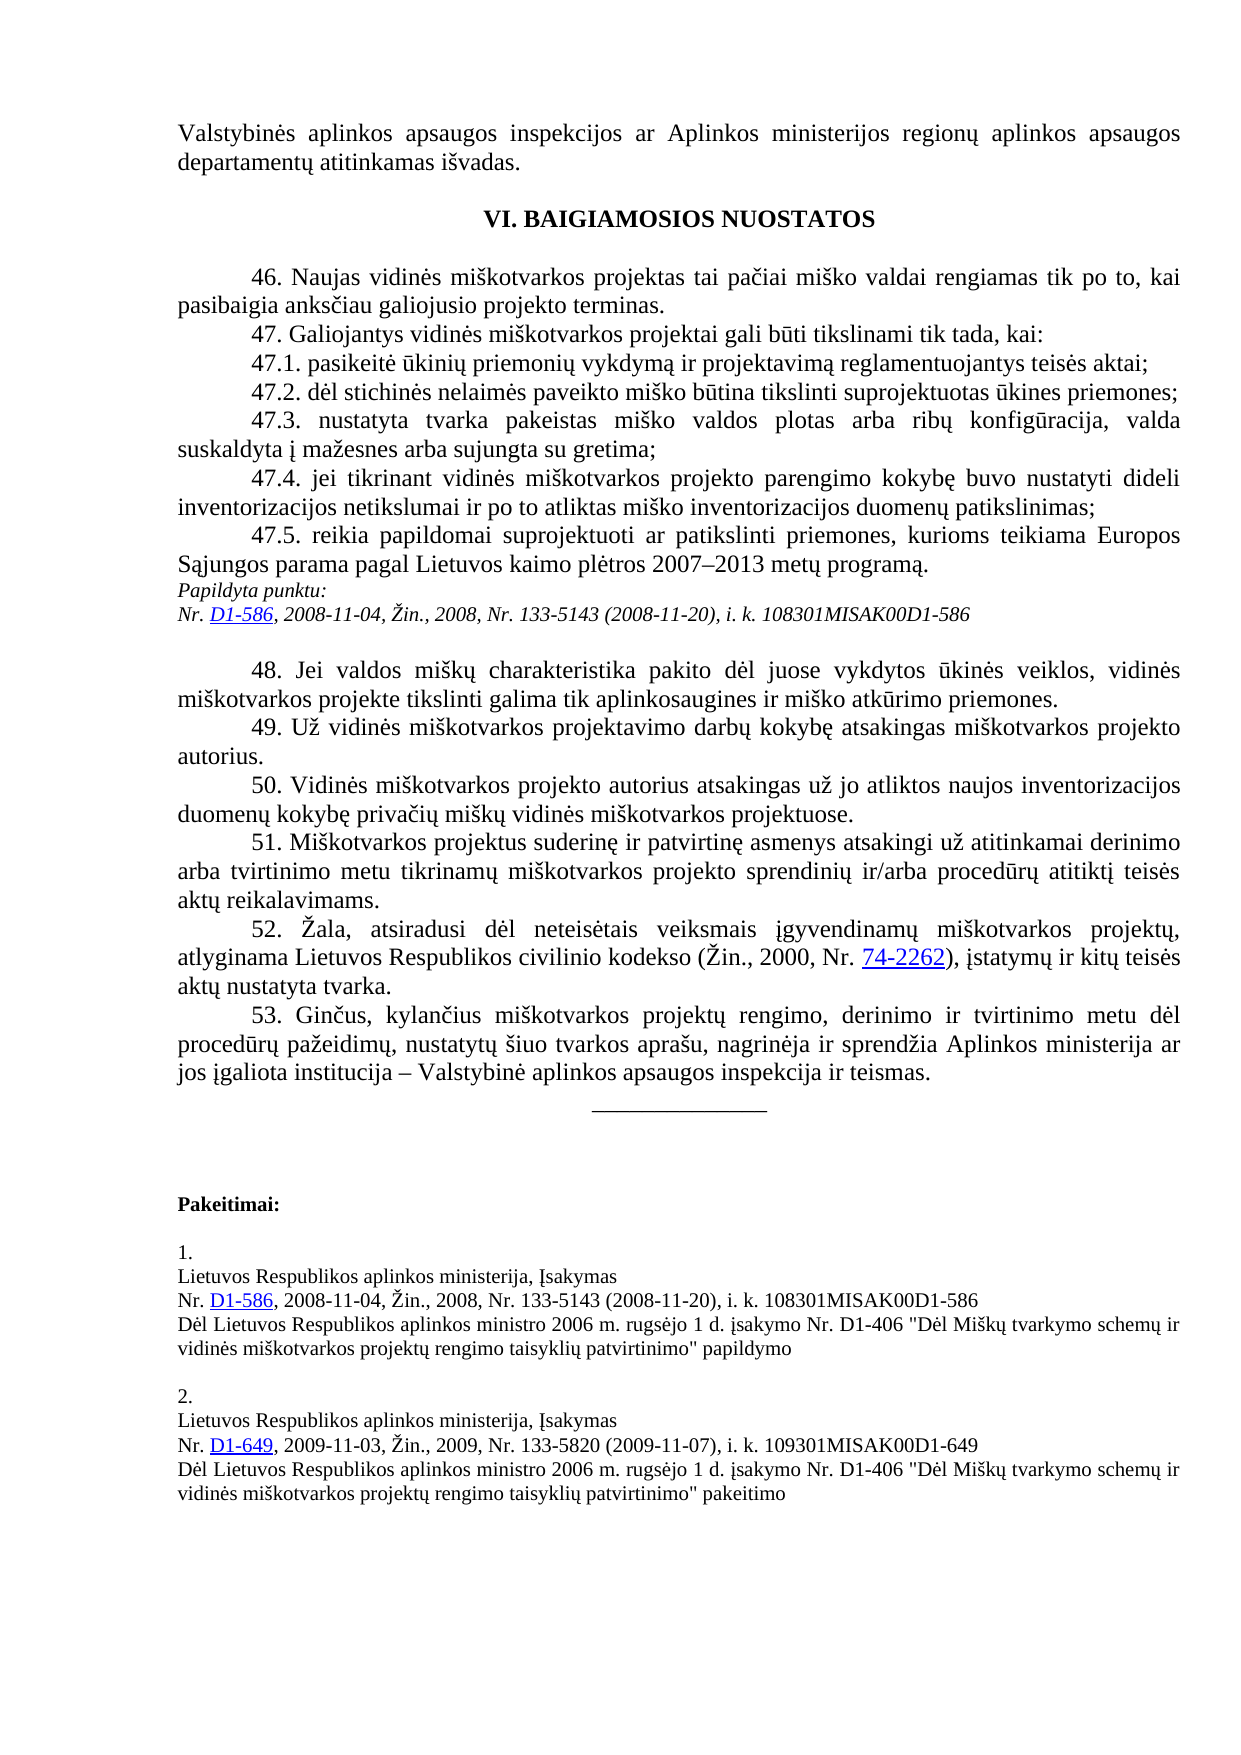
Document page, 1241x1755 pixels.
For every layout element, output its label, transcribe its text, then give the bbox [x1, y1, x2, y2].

text 47.1. pasikeitė ūkinių priemonių vykdymą ir projektavimą reglamentuojantys teisės aktai; [177, 348, 1181, 377]
text Nr. D1-586, 2008-11-04, Žin., 2008, Nr. 133-5143 (2008-11-20), i. k. 108301MISAK00D1-586 [177, 1288, 1181, 1312]
text Dėl Lietuvos Respublikos aplinkos ministro 2006 m. rugsėjo 1 d. įsakymo Nr. D1-406 "Dėl Miškų tvarkymo schemų ir vidinės miškotvarkos projektų rengimo taisyklių patvirtinimo" papildymo [177, 1312, 1181, 1360]
text Valstybinės aplinkos apsaugos inspekcijos ar Aplinkos ministerijos regionų aplinkos apsaugos departamentų atitinkamas išvadas. [177, 118, 1181, 176]
text ______________ [177, 1086, 1181, 1115]
text 47.2. dėl stichinės nelaimės paveikto miško būtina tikslinti suprojektuotas ūkines priemones; [177, 377, 1181, 406]
text 52. Žala, atsiradusi dėl neteisėtais veiksmais įgyvendinamų miškotvarkos projektų, atlyginama Lietuvos Respublikos civilinio kodekso (Žin., 2000, Nr. 74-2262), įstatymų ir kitų teisės aktų nustatyta tvarka. [177, 914, 1181, 1000]
text 51. Miškotvarkos projektus suderinę ir patvirtinę asmenys atsakingi už atitinkamai derinimo arba tvirtinimo metu tikrinamų miškotvarkos projekto sprendinių ir/arba procedūrų atitiktį teisės aktų reikalavimams. [177, 827, 1181, 914]
text 47.5. reikia papildomai suprojektuoti ar patikslinti priemones, kurioms teikiama Europos Sąjungos parama pagal Lietuvos kaimo plėtros 2007–2013 metų programą. [177, 521, 1181, 578]
text Pakeitimai: [177, 1192, 1181, 1216]
text Lietuvos Respublikos aplinkos ministerija, Įsakymas [177, 1408, 1181, 1432]
text 48. Jei valdos miškų charakteristika pakito dėl juose vykdytos ūkinės veiklos, vidinės miškotvarkos projekte tikslinti galima tik aplinkosaugines ir miško atkūrimo priemones. [177, 655, 1181, 712]
text Papildyta punktu: [177, 578, 1181, 602]
text 49. Už vidinės miškotvarkos projektavimo darbų kokybę atsakingas miškotvarkos projekto autorius. [177, 712, 1181, 770]
text VI. BAIGIAMOSIOS NUOSTATOS [177, 204, 1181, 233]
text 53. Ginčus, kylančius miškotvarkos projektų rengimo, derinimo ir tvirtinimo metu dėl procedūrų pažeidimų, nustatytų šiuo tvarkos aprašu, nagrinėja ir sprendžia Aplinkos ministerija ar jos įgaliota institucija – Valstybinė aplinkos apsaugos inspekcija ir teismas. [177, 1000, 1181, 1086]
text 46. Naujas vidinės miškotvarkos projektas tai pačiai miško valdai rengiamas tik po to, kai pasibaigia anksčiau galiojusio projekto terminas. [177, 262, 1181, 319]
text 47.3. nustatyta tvarka pakeistas miško valdos plotas arba ribų konfigūracija, valda suskaldyta į mažesnes arba sujungta su gretima; [177, 406, 1181, 463]
text Nr. D1-586, 2008-11-04, Žin., 2008, Nr. 133-5143 (2008-11-20), i. k. 108301MISAK00D1-586 [177, 602, 1181, 626]
text 2. [177, 1384, 1181, 1408]
text Nr. D1-649, 2009-11-03, Žin., 2009, Nr. 133-5820 (2009-11-07), i. k. 109301MISAK00D1-649 [177, 1432, 1181, 1457]
text 47.4. jei tikrinant vidinės miškotvarkos projekto parengimo kokybę buvo nustatyti dideli inventorizacijos netikslumai ir po to atliktas miško inventorizacijos duomenų patikslinimas; [177, 463, 1181, 521]
text 47. Galiojantys vidinės miškotvarkos projektai gali būti tikslinami tik tada, kai: [177, 319, 1181, 348]
text Dėl Lietuvos Respublikos aplinkos ministro 2006 m. rugsėjo 1 d. įsakymo Nr. D1-406 "Dėl Miškų tvarkymo schemų ir vidinės miškotvarkos projektų rengimo taisyklių patvirtinimo" pakeitimo [177, 1457, 1181, 1505]
text Lietuvos Respublikos aplinkos ministerija, Įsakymas [177, 1264, 1181, 1288]
text 1. [177, 1240, 1181, 1264]
text 50. Vidinės miškotvarkos projekto autorius atsakingas už jo atliktos naujos inventorizacijos duomenų kokybę privačių miškų vidinės miškotvarkos projektuose. [177, 770, 1181, 827]
